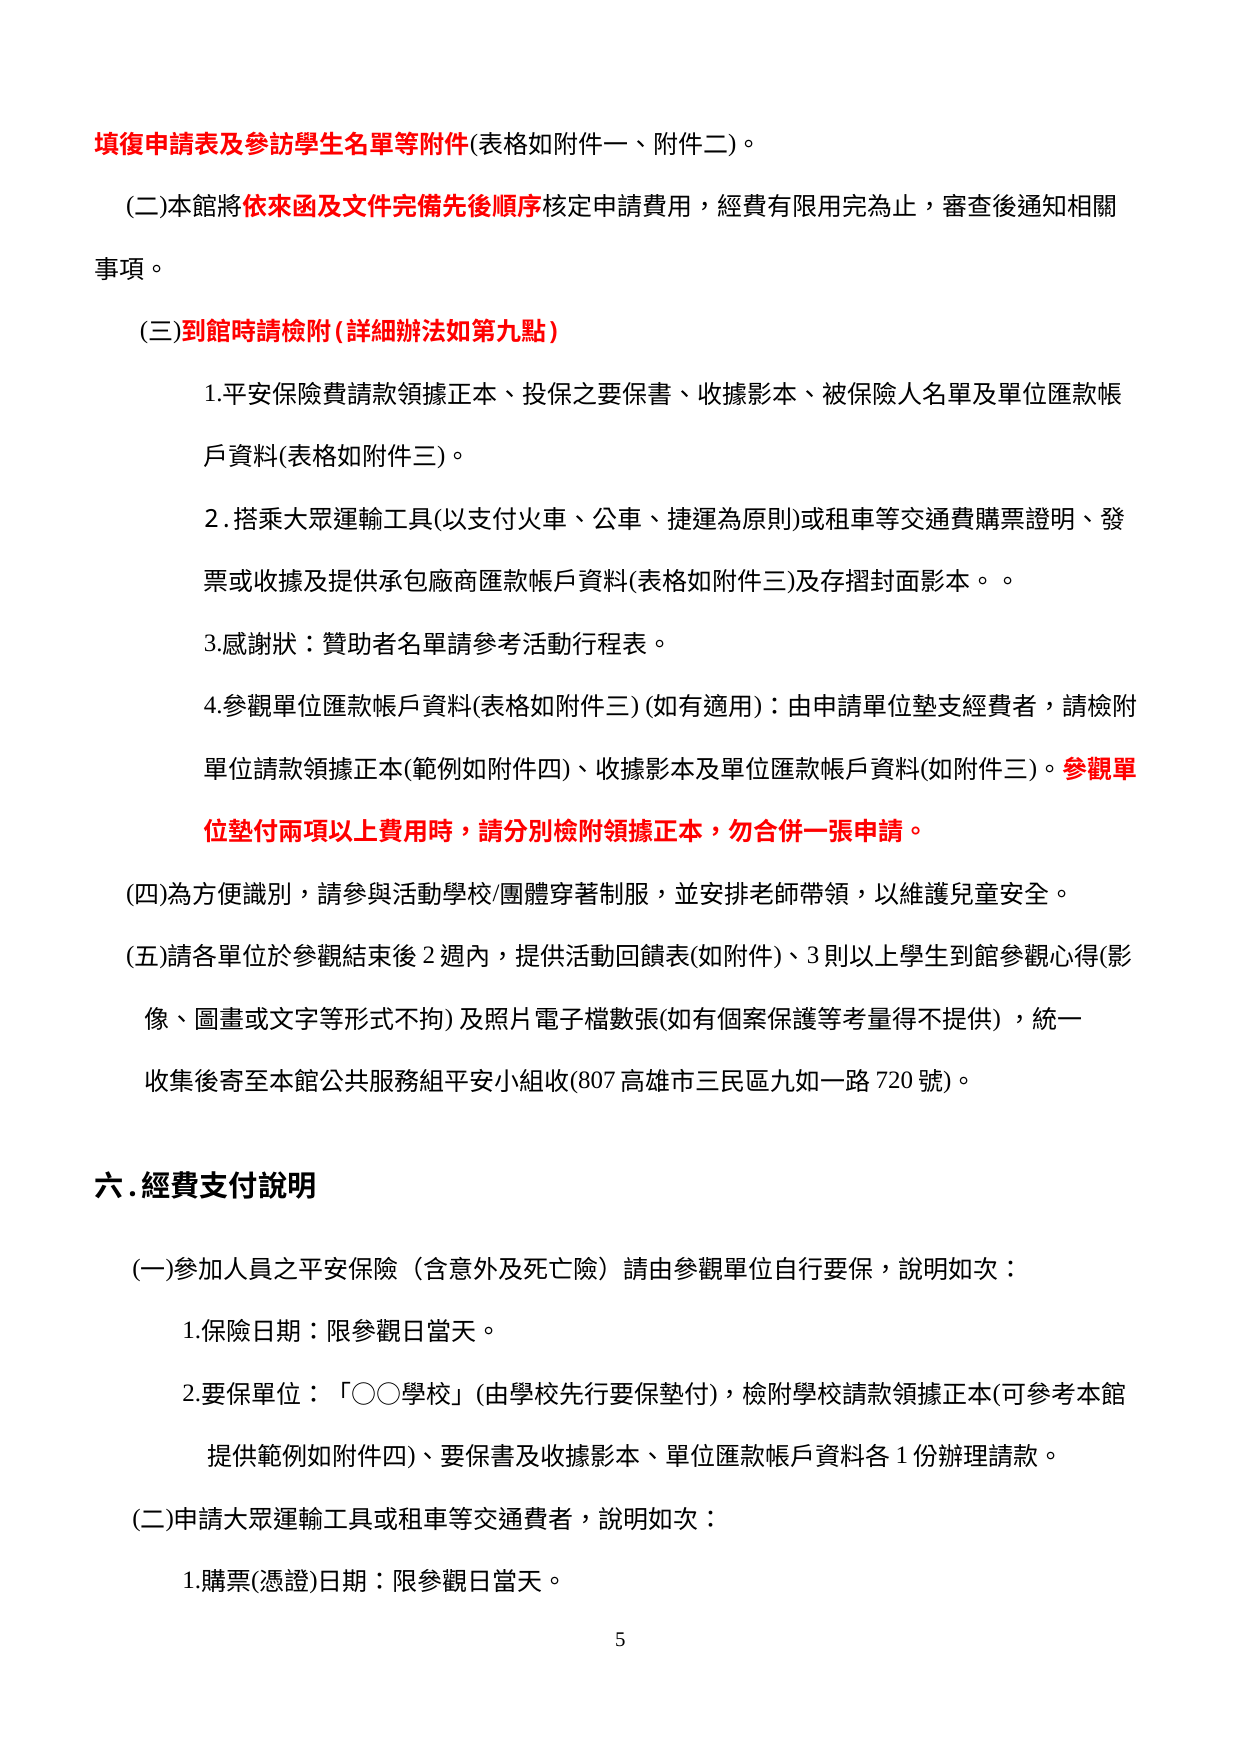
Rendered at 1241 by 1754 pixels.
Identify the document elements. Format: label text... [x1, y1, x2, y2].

text (二)本館將依來函及文件完備先後順序核定申請費用，經費有限用完為止，審查後通知相關 事項。 [94, 163, 1146, 288]
text (四)為方便識別，請參與活動學校/團體穿著制服，並安排老師帶領，以維護兒童安全。 [94, 851, 1146, 913]
text 2.要保單位：「○○學校」(由學校先行要保墊付)，檢附學校請款領據正本(可參考本館提供範例如附件四)、要保書及收據影本、單位匯款帳戶資料各1份辦理請款。 [182, 1351, 1146, 1476]
text 像、圖畫或文字等形式不拘) 及照片電子檔數張(如有個案保護等考量得不提供) ，統一 [94, 976, 1146, 1038]
text 收集後寄至本館公共服務組平安小組收(807高雄市三民區九如一路720號)。 [94, 1038, 1146, 1101]
text (三)到館時請檢附(詳細辦法如第九點) [94, 288, 1146, 351]
text 1.平安保險費請款領據正本、投保之要保書、收據影本、被保險人名單及單位匯款帳戶資料(表格如附件三)。 [203, 351, 1146, 476]
list 經費支付說明 [94, 1163, 1146, 1205]
text 填復申請表及參訪學生名單等附件(表格如附件一、附件二)。 [94, 101, 1146, 163]
text 1.購票(憑證)日期：限參觀日當天。 [94, 1538, 1146, 1601]
text 4.參觀單位匯款帳戶資料(表格如附件三) (如有適用)：由申請單位墊支經費者，請檢附單位請款領據正本(範例如附件四)、收據影本及單位匯款帳戶資料(如附件三)。參觀單位墊付兩項以上費用時，請分別檢附領據正本，勿合併一張申請。 [203, 663, 1146, 851]
text (二)申請大眾運輸工具或租車等交通費者，說明如次： [132, 1476, 1146, 1538]
text 3.感謝狀：贊助者名單請參考活動行程表。 [203, 601, 1146, 663]
text (一)參加人員之平安保險（含意外及死亡險）請由參觀單位自行要保，說明如次： [132, 1226, 1146, 1288]
text 2.搭乘大眾運輸工具(以支付火車、公車、捷運為原則)或租車等交通費購票證明、發票或收據及提供承包廠商匯款帳戶資料(表格如附件三)及存摺封面影本。。 [203, 476, 1146, 601]
text 1.保險日期：限參觀日當天。 [94, 1288, 1146, 1351]
text (五)請各單位於參觀結束後2週內，提供活動回饋表(如附件)、3則以上學生到館參觀心得(影 [94, 913, 1146, 976]
